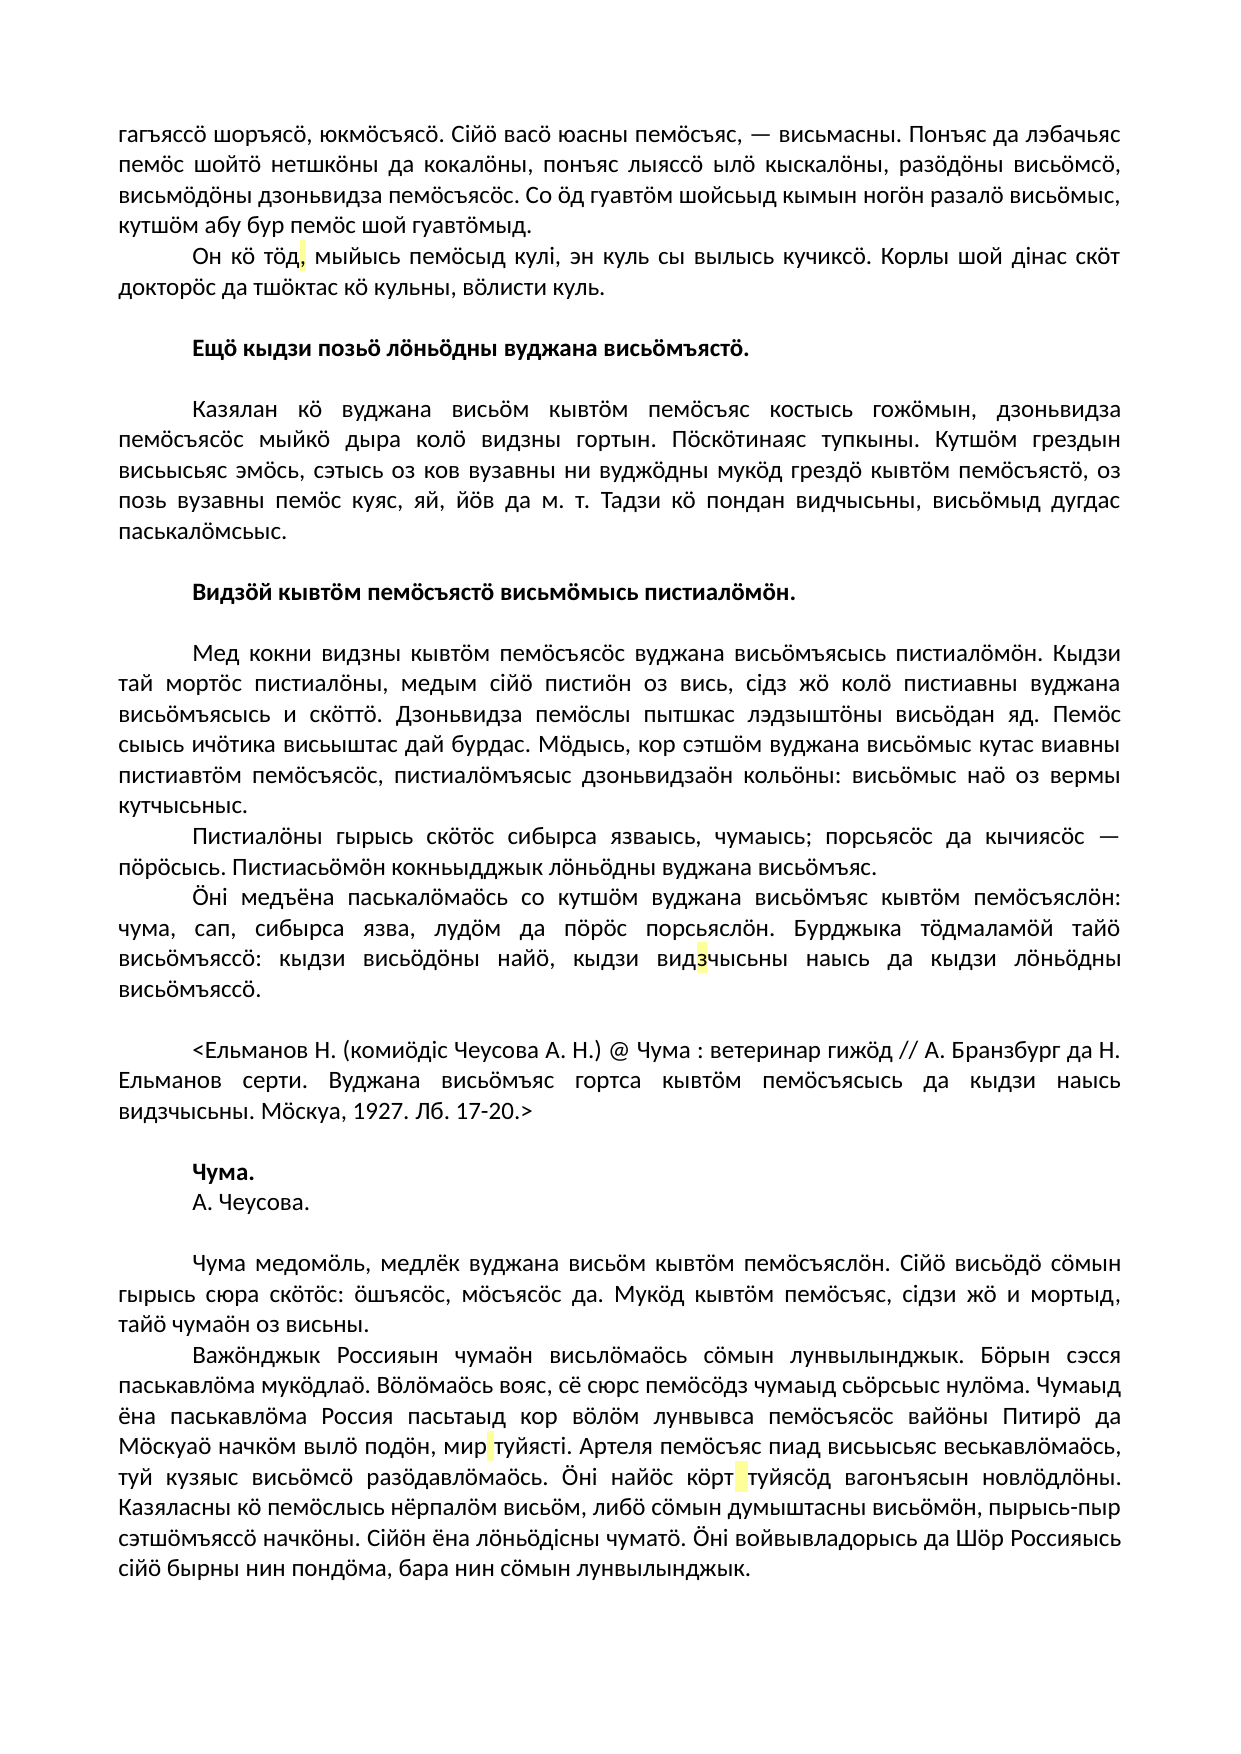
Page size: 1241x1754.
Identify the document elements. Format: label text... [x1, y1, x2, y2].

text Ӧні медъёна паськалӧмаӧсь со кутшӧм вуджана висьӧмъяс кывтӧм пемӧсъяслӧн: чума, сап, сибырса язва, лудӧм да пӧрӧс порсьяслӧн. Бурджыка тӧдмаламӧй тайӧ висьӧмъяссӧ: кыдзи висьӧдӧны найӧ, кыдзи видзчысьны наысь да кыдзи лӧньӧдны висьӧмъяссӧ. [118, 881, 1122, 1003]
text <Ельманов Н. (комиӧдіс Чеусова А. Н.) @ Чума : ветеринар гижӧд // А. Бранзбург да Н. Ельманов серти. Вуджана висьӧмъяс гортса кывтӧм пемӧсъясысь да кыдзи наысь видзчысьны. Мӧскуа, 1927. Лб. 17-20.> [118, 1034, 1122, 1125]
text Видзӧй кывтӧм пемӧсъястӧ висьмӧмысь пистиалӧмӧн. [118, 576, 1122, 606]
text Ещӧ кыдзи позьӧ лӧньӧдны вуджана висьӧмъястӧ. [118, 332, 1122, 362]
text Казялан кӧ вуджана висьӧм кывтӧм пемӧсъяс костысь гожӧмын, дзоньвидза пемӧсъясӧс мыйкӧ дыра колӧ видзны гортын. Пӧскӧтинаяс тупкыны. Кутшӧм грездын висьысьяс эмӧсь, сэтысь оз ков вузавны ни вуджӧдны мукӧд грездӧ кывтӧм пемӧсъястӧ, оз позь вузавны пемӧс куяс, яй, йӧв да м. т. Тадзи кӧ пондан видчысьны, висьӧмыд дугдас паськалӧмсьыс. [118, 393, 1122, 545]
text гагъяссӧ шоръясӧ, юкмӧсъясӧ. Сійӧ васӧ юасны пемӧсъяс, — висьмасны. Понъяс да лэбачьяс пемӧс шойтӧ нетшкӧны да кокалӧны, понъяс лыяссӧ ылӧ кыскалӧны, разӧдӧны висьӧмсӧ, висьмӧдӧны дзоньвидза пемӧсъясӧс. Со ӧд гуавтӧм шойсьыд кымын ногӧн разалӧ висьӧмыс, кутшӧм абу бур пемӧс шой гуавтӧмыд. [118, 118, 1122, 240]
text Пистиалӧны гырысь скӧтӧс сибырса язваысь, чумаысь; порсьясӧс да кычиясӧс — пӧрӧсысь. Пистиасьӧмӧн кокньыдджык лӧньӧдны вуджана висьӧмъяс. [118, 820, 1122, 881]
text Мед кокни видзны кывтӧм пемӧсъясӧс вуджана висьӧмъясысь пистиалӧмӧн. Кыдзи тай мортӧс пистиалӧны, медым сійӧ пистиӧн оз вись, сідз жӧ колӧ пистиавны вуджана висьӧмъясысь и скӧттӧ. Дзоньвидза пемӧслы пытшкас лэдзыштӧны висьӧдан яд. Пемӧс сыысь ичӧтика висьыштас дай бурдас. Мӧдысь, кор сэтшӧм вуджана висьӧмыс кутас виавны пистиавтӧм пемӧсъясӧс, пистиалӧмъясыс дзоньвидзаӧн кольӧны: висьӧмыс наӧ оз вермы кутчысьныс. [118, 637, 1122, 820]
text Важӧнджык Россияын чумаӧн висьлӧмаӧсь сӧмын лунвылынджык. Бӧрын сэсся паськавлӧма мукӧдлаӧ. Вӧлӧмаӧсь вояс, сё сюрс пемӧсӧдз чумаыд сьӧрсьыс нулӧма. Чумаыд ёна паськавлӧма Россия пасьтаыд кор вӧлӧм лунвывса пемӧсъясӧс вайӧны Питирӧ да Мӧскуаӧ начкӧм вылӧ подӧн, мир туйясті. Артеля пемӧсъяс пиад висьысьяс веськавлӧмаӧсь, туй кузяыс висьӧмсӧ разӧдавлӧмаӧсь. Ӧні найӧс кӧрт туйясӧд вагонъясын новлӧдлӧны. Казяласны кӧ пемӧслысь нёрпалӧм висьӧм, либӧ сӧмын думыштасны висьӧмӧн, пырысь-пыр сэтшӧмъяссӧ начкӧны. Сійӧн ёна лӧньӧдісны чуматӧ. Ӧні войвывладорысь да Шӧр Россияысь сійӧ бырны нин пондӧма, бара нин сӧмын лунвылынджык. [118, 1339, 1122, 1583]
text А. Чеусова. [118, 1186, 1122, 1217]
text Чума. [118, 1156, 1122, 1186]
text Чума медомӧль, медлёк вуджана висьӧм кывтӧм пемӧсъяслӧн. Сійӧ висьӧдӧ сӧмын гырысь сюра скӧтӧс: ӧшъясӧс, мӧсъясӧс да. Мукӧд кывтӧм пемӧсъяс, сідзи жӧ и мортыд, тайӧ чумаӧн оз висьны. [118, 1247, 1122, 1339]
text Он кӧ тӧд, мыйысь пемӧсыд кулі, эн куль сы вылысь кучиксӧ. Корлы шой дінас скӧт докторӧс да тшӧктас кӧ кульны, вӧлисти куль. [118, 240, 1122, 301]
